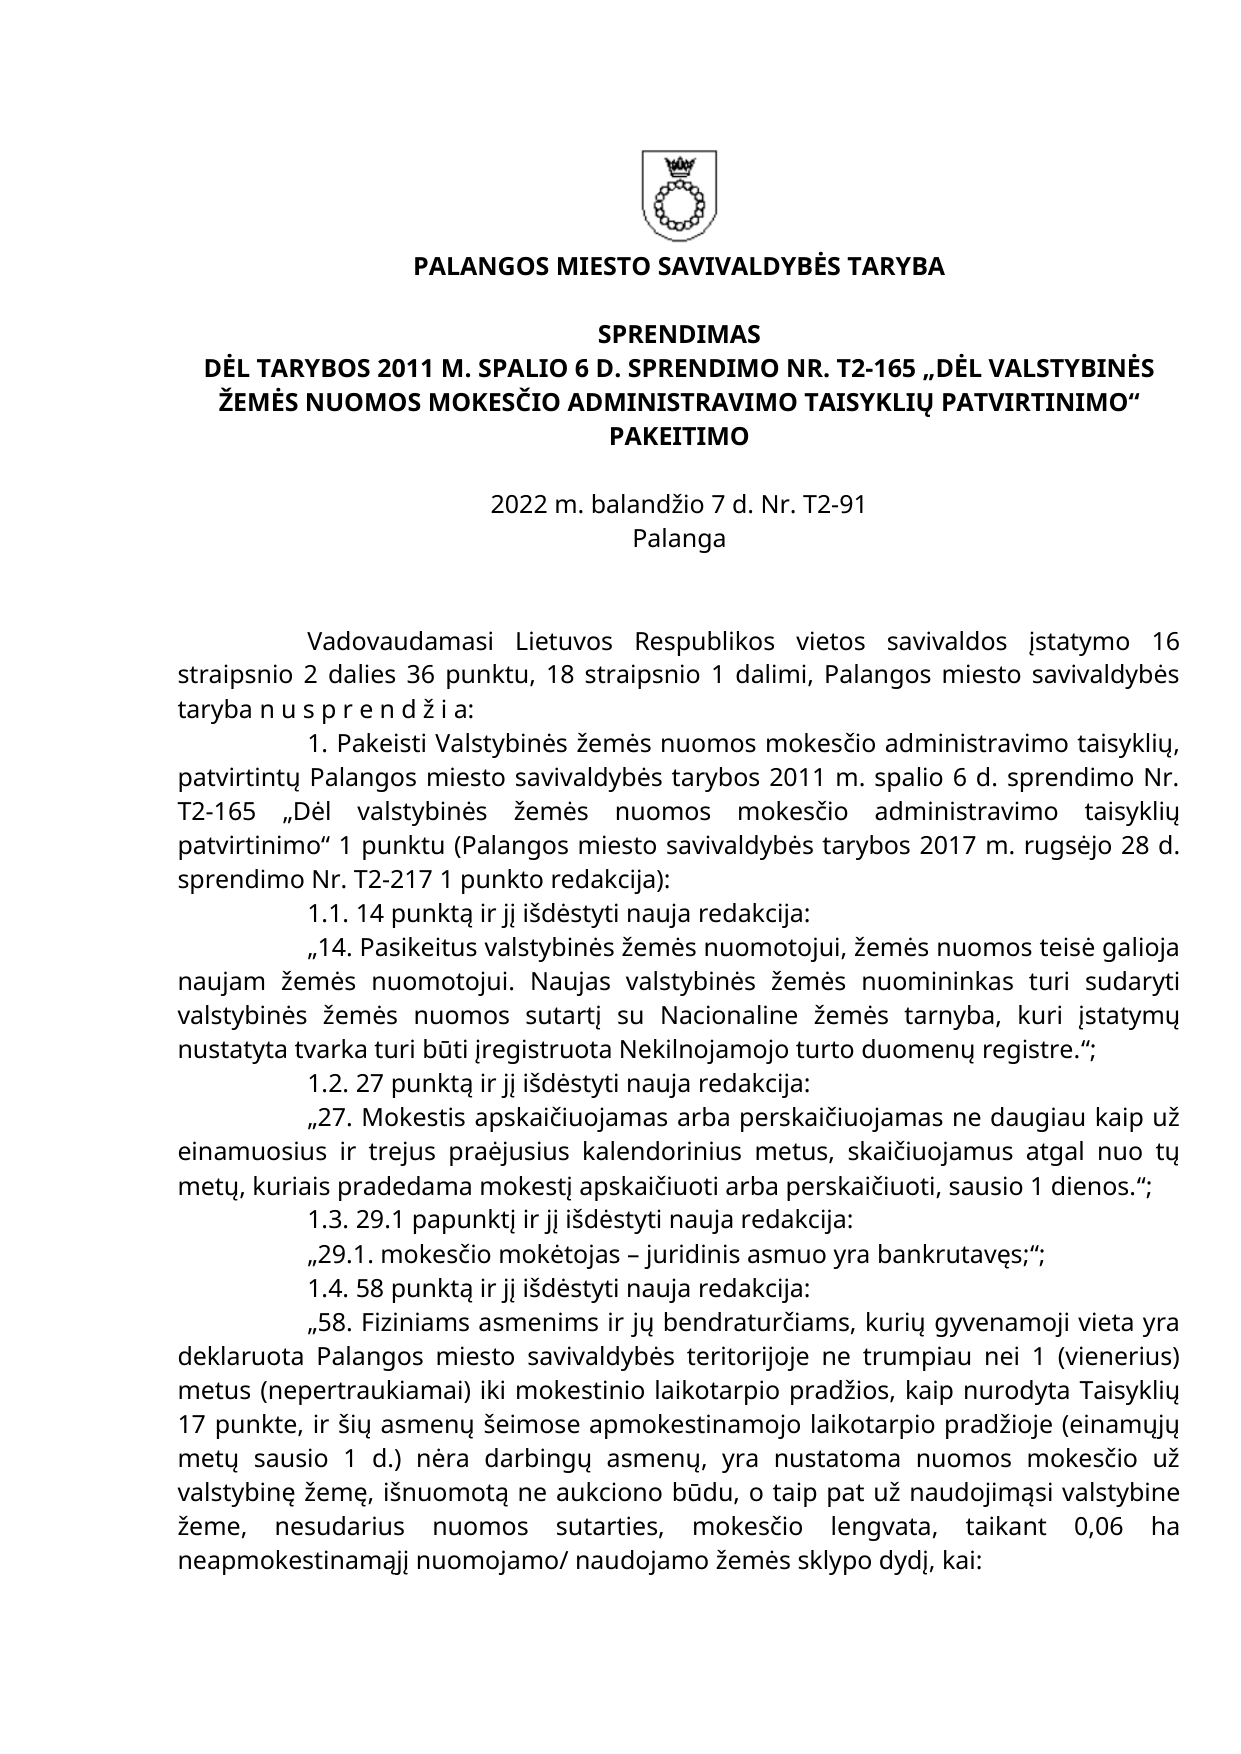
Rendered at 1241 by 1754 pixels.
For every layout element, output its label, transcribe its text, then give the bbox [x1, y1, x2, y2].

text „14. Pasikeitus valstybinės žemės nuomotojui, žemės nuomos teisė galioja naujam žemės nuomotojui. Naujas valstybinės žemės nuomininkas turi sudaryti valstybinės žemės nuomos sutartį su Nacionaline žemės tarnyba, kuri įstatymų nustatyta tvarka turi būti įregistruota Nekilnojamojo turto duomenų registre.“; [177, 930, 1181, 1066]
text DĖL TARYBOS 2011 M. SPALIO 6 D. SPRENDIMO NR. T2-165 „DĖL VALSTYBINĖS ŽEMĖS NUOMOS MOKESČIO ADMINISTRAVIMO TAISYKLIŲ PATVIRTINIMO“ [177, 351, 1181, 419]
text 1.4. 58 punktą ir jį išdėstyti nauja redakcija: [177, 1270, 1181, 1304]
text „27. Mokestis apskaičiuojamas arba perskaičiuojamas ne daugiau kaip už einamuosius ir trejus praėjusius kalendorinius metus, skaičiuojamus atgal nuo tų metų, kuriais pradedama mokestį apskaičiuoti arba perskaičiuoti, sausio 1 dienos.“; [177, 1100, 1181, 1202]
text PALANGOS MIESTO SAVIVALDYBĖS TARYBA [177, 248, 1181, 282]
text 1.1. 14 punktą ir jį išdėstyti nauja redakcija: [177, 896, 1181, 930]
text 1.3. 29.1 papunktį ir jį išdėstyti nauja redakcija: [177, 1202, 1181, 1236]
text Vadovaudamasi Lietuvos Respublikos vietos savivaldos įstatymo 16 straipsnio 2 dalies 36 punktu, 18 straipsnio 1 dalimi, Palangos miesto savivaldybės taryba nusprendžia: [177, 623, 1181, 725]
text 1.2. 27 punktą ir jį išdėstyti nauja redakcija: [177, 1066, 1181, 1100]
text „58. Fiziniams asmenims ir jų bendraturčiams, kurių gyvenamoji vieta yra deklaruota Palangos miesto savivaldybės teritorijoje ne trumpiau nei 1 (vienerius) metus (nepertraukiamai) iki mokestinio laikotarpio pradžios, kaip nurodyta Taisyklių 17 punkte, ir šių asmenų šeimose apmokestinamojo laikotarpio pradžioje (einamųjų metų sausio 1 d.) nėra darbingų asmenų, yra nustatoma nuomos mokesčio už valstybinę žemę, išnuomotą ne aukciono būdu, o taip pat už naudojimąsi valstybine žeme, nesudarius nuomos sutarties, mokesčio lengvata, taikant 0,06 ha neapmokestinamąjį nuomojamo/ naudojamo žemės sklypo dydį, kai: [177, 1304, 1181, 1577]
text PAKEITIMO [177, 419, 1181, 453]
text Palanga [177, 521, 1181, 555]
text 2022 m. balandžio 7 d. Nr. T2-91 [177, 487, 1181, 521]
text 1. Pakeisti Valstybinės žemės nuomos mokesčio administravimo taisyklių, patvirtintų Palangos miesto savivaldybės tarybos 2011 m. spalio 6 d. sprendimo Nr. T2-165 „Dėl valstybinės žemės nuomos mokesčio administravimo taisyklių patvirtinimo“ 1 punktu (Palangos miesto savivaldybės tarybos 2017 m. rugsėjo 28 d. sprendimo Nr. T2-217 1 punkto redakcija): [177, 725, 1181, 896]
text „29.1. mokesčio mokėtojas – juridinis asmuo yra bankrutavęs;“; [177, 1236, 1181, 1270]
text SPRENDIMAS [177, 317, 1181, 351]
